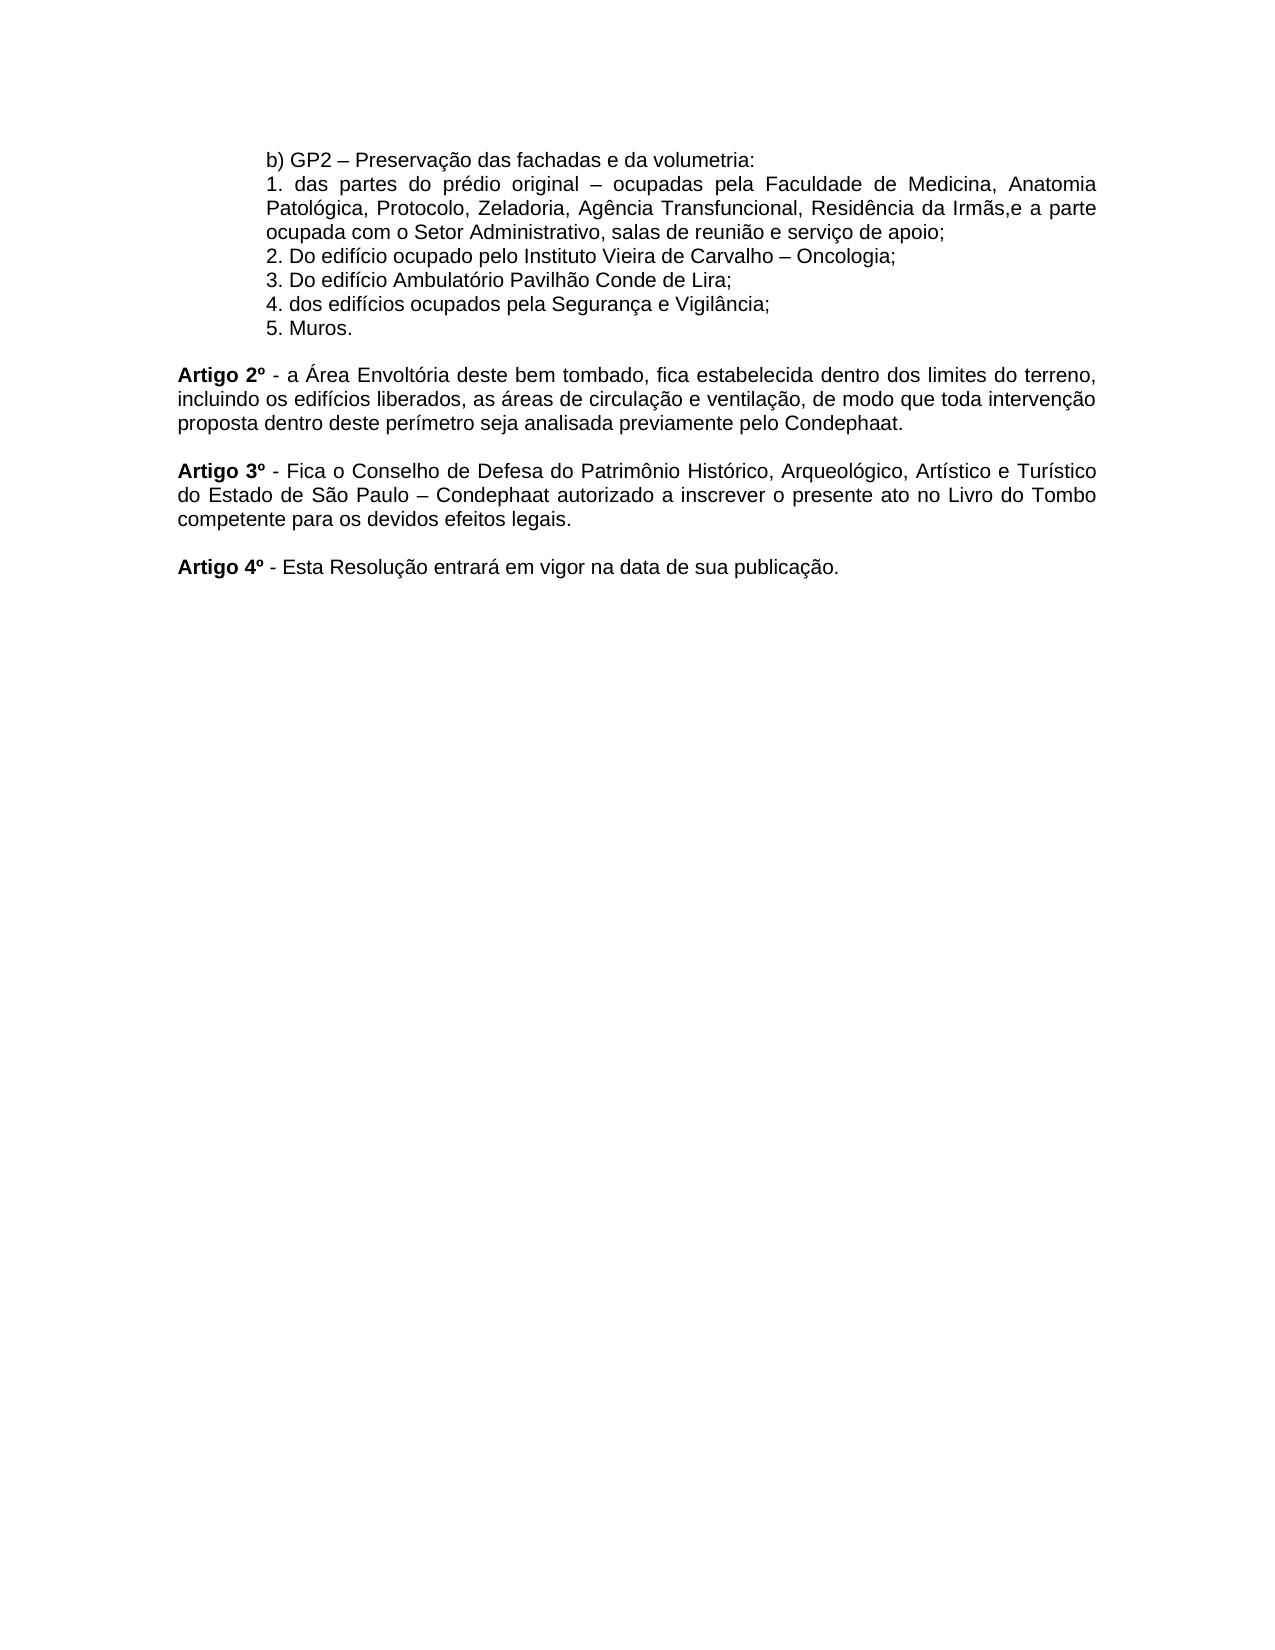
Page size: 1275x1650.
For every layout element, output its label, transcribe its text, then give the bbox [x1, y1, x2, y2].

text Artigo 3º - Fica o Conselho de Defesa do Patrimônio Histórico, Arqueológico, Artístico e Turístico do Estado de São Paulo – Condephaat autorizado a inscrever o presente ato no Livro do Tombo competente para os devidos efeitos legais. [177, 459, 1098, 531]
text 3. Do edifício Ambulatório Pavilhão Conde de Lira; [266, 267, 1098, 291]
text 1. das partes do prédio original – ocupadas pela Faculdade de Medicina, Anatomia Patológica, Protocolo, Zeladoria, Agência Transfuncional, Residência da Irmãs,e a parte ocupada com o Setor Administrativo, salas de reunião e serviço de apoio; [266, 172, 1098, 243]
text b) GP2 – Preservação das fachadas e da volumetria: [266, 148, 1098, 172]
text Artigo 4º - Esta Resolução entrará em vigor na data de sua publicação. [177, 555, 1098, 579]
text 2. Do edifício ocupado pelo Instituto Vieira de Carvalho – Oncologia; [266, 243, 1098, 267]
text 5. Muros. [266, 315, 1098, 339]
text 4. dos edifícios ocupados pela Segurança e Vigilância; [266, 291, 1098, 315]
text Artigo 2º - a Área Envoltória deste bem tombado, fica estabelecida dentro dos limites do terreno, incluindo os edifícios liberados, as áreas de circulação e ventilação, de modo que toda intervenção proposta dentro deste perímetro seja analisada previamente pelo Condephaat. [177, 363, 1098, 435]
